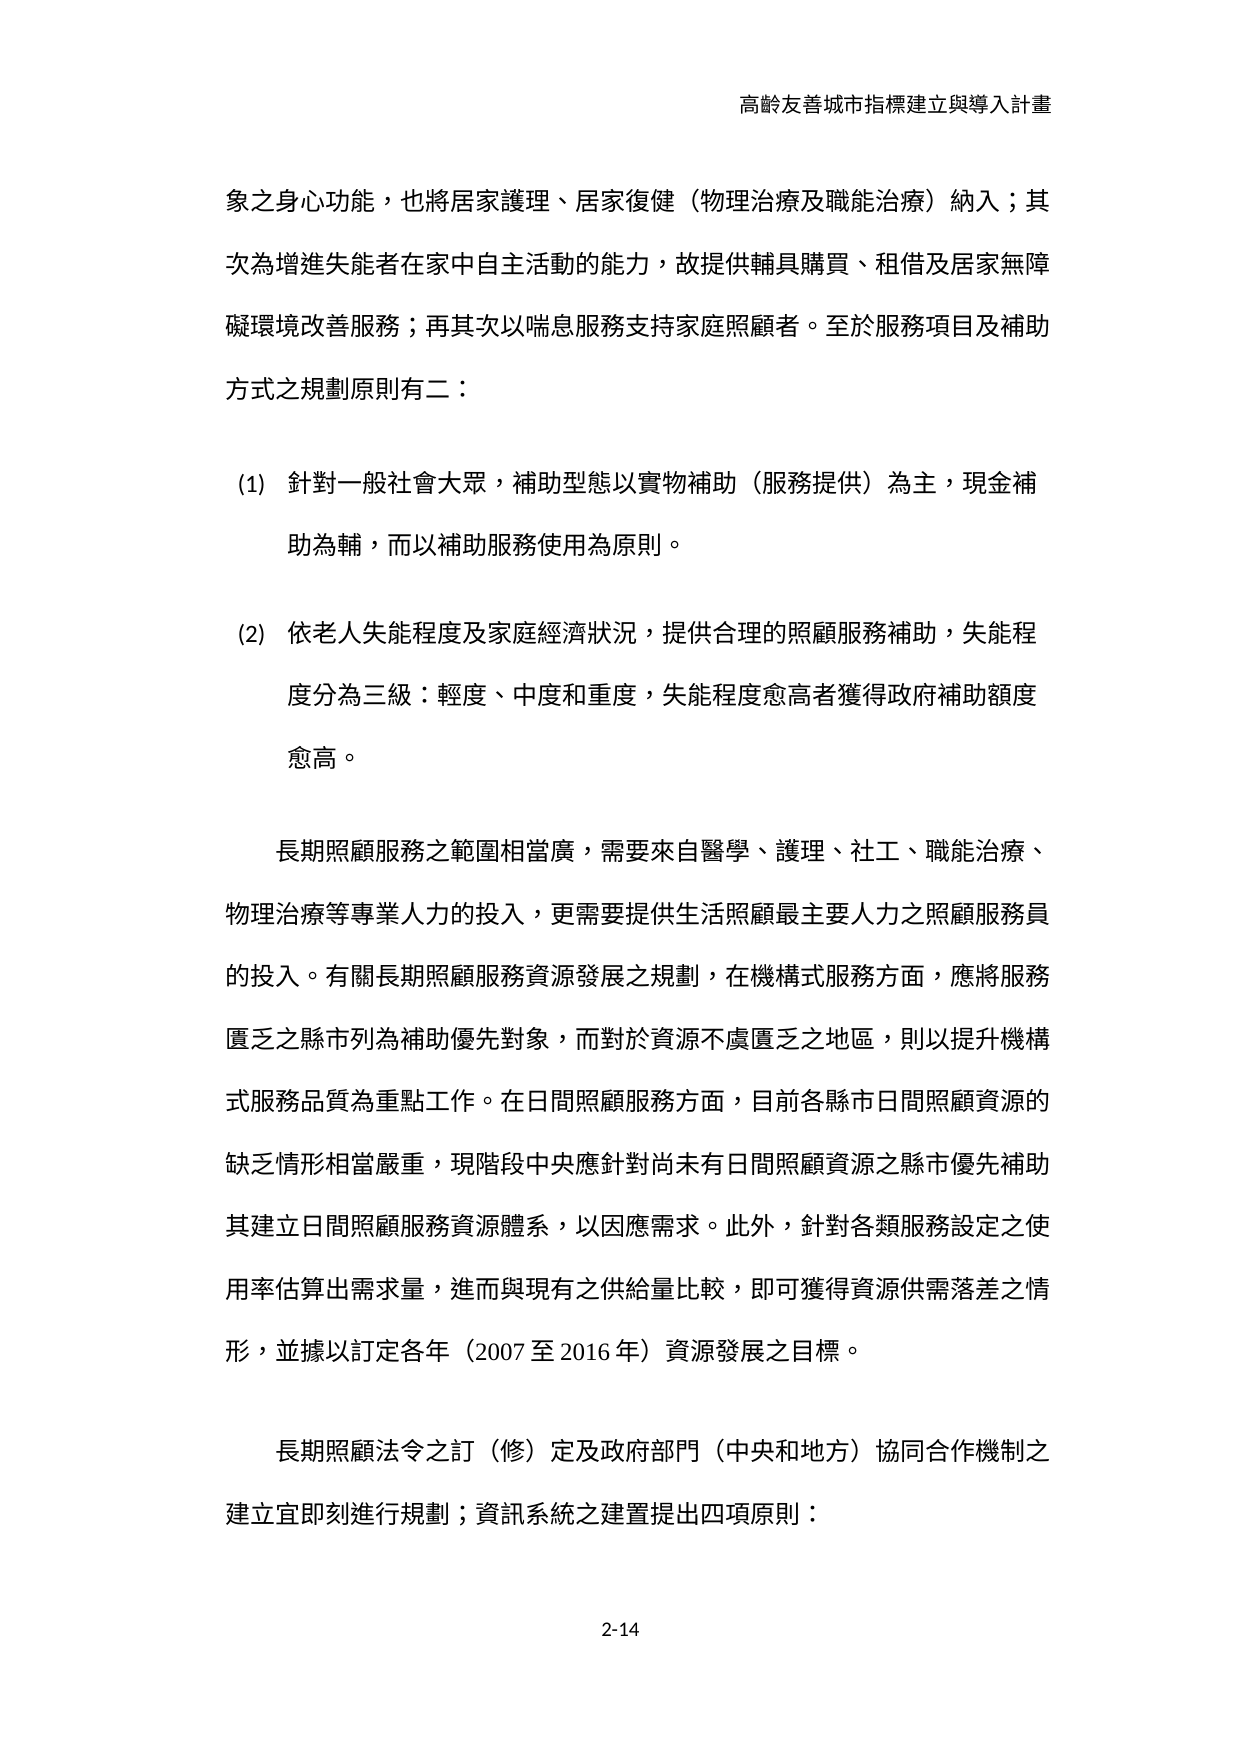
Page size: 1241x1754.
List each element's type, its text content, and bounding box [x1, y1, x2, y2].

text 長期照顧法令之訂（修）定及政府部門（中央和地方）協同合作機制之建立宜即刻進行規劃；資訊系統之建置提出四項原則： [225, 1408, 1053, 1533]
text 長期照顧服務之範圍相當廣，需要來自醫學、護理、社工、職能治療、物理治療等專業人力的投入，更需要提供生活照顧最主要人力之照顧服務員的投入。有關長期照顧服務資源發展之規劃，在機構式服務方面，應將服務匱乏之縣市列為補助優先對象，而對於資源不虞匱乏之地區，則以提升機構式服務品質為重點工作。在日間照顧服務方面，目前各縣市日間照顧資源的缺乏情形相當嚴重，現階段中央應針對尚未有日間照顧資源之縣市優先補助其建立日間照顧服務資源體系，以因應需求。此外，針對各類服務設定之使用率估算出需求量，進而與現有之供給量比較，即可獲得資源供需落差之情形，並據以訂定各年（2007至2016年）資源發展之目標。 [225, 808, 1053, 1371]
list 針對一般社會大眾，補助型態以實物補助（服務提供）為主，現金補助為輔，而以補助服務使用為原則。 [237, 439, 1053, 564]
list 依老人失能程度及家庭經濟狀況，提供合理的照顧服務補助，失能程度分為三級：輕度、中度和重度，失能程度愈高者獲得政府補助額度愈高。 [237, 589, 1053, 777]
text 象之身心功能，也將居家護理、居家復健（物理治療及職能治療）納入；其次為增進失能者在家中自主活動的能力，故提供輔具購買、租借及居家無障礙環境改善服務；再其次以喘息服務支持家庭照顧者。至於服務項目及補助方式之規劃原則有二： [225, 158, 1053, 408]
